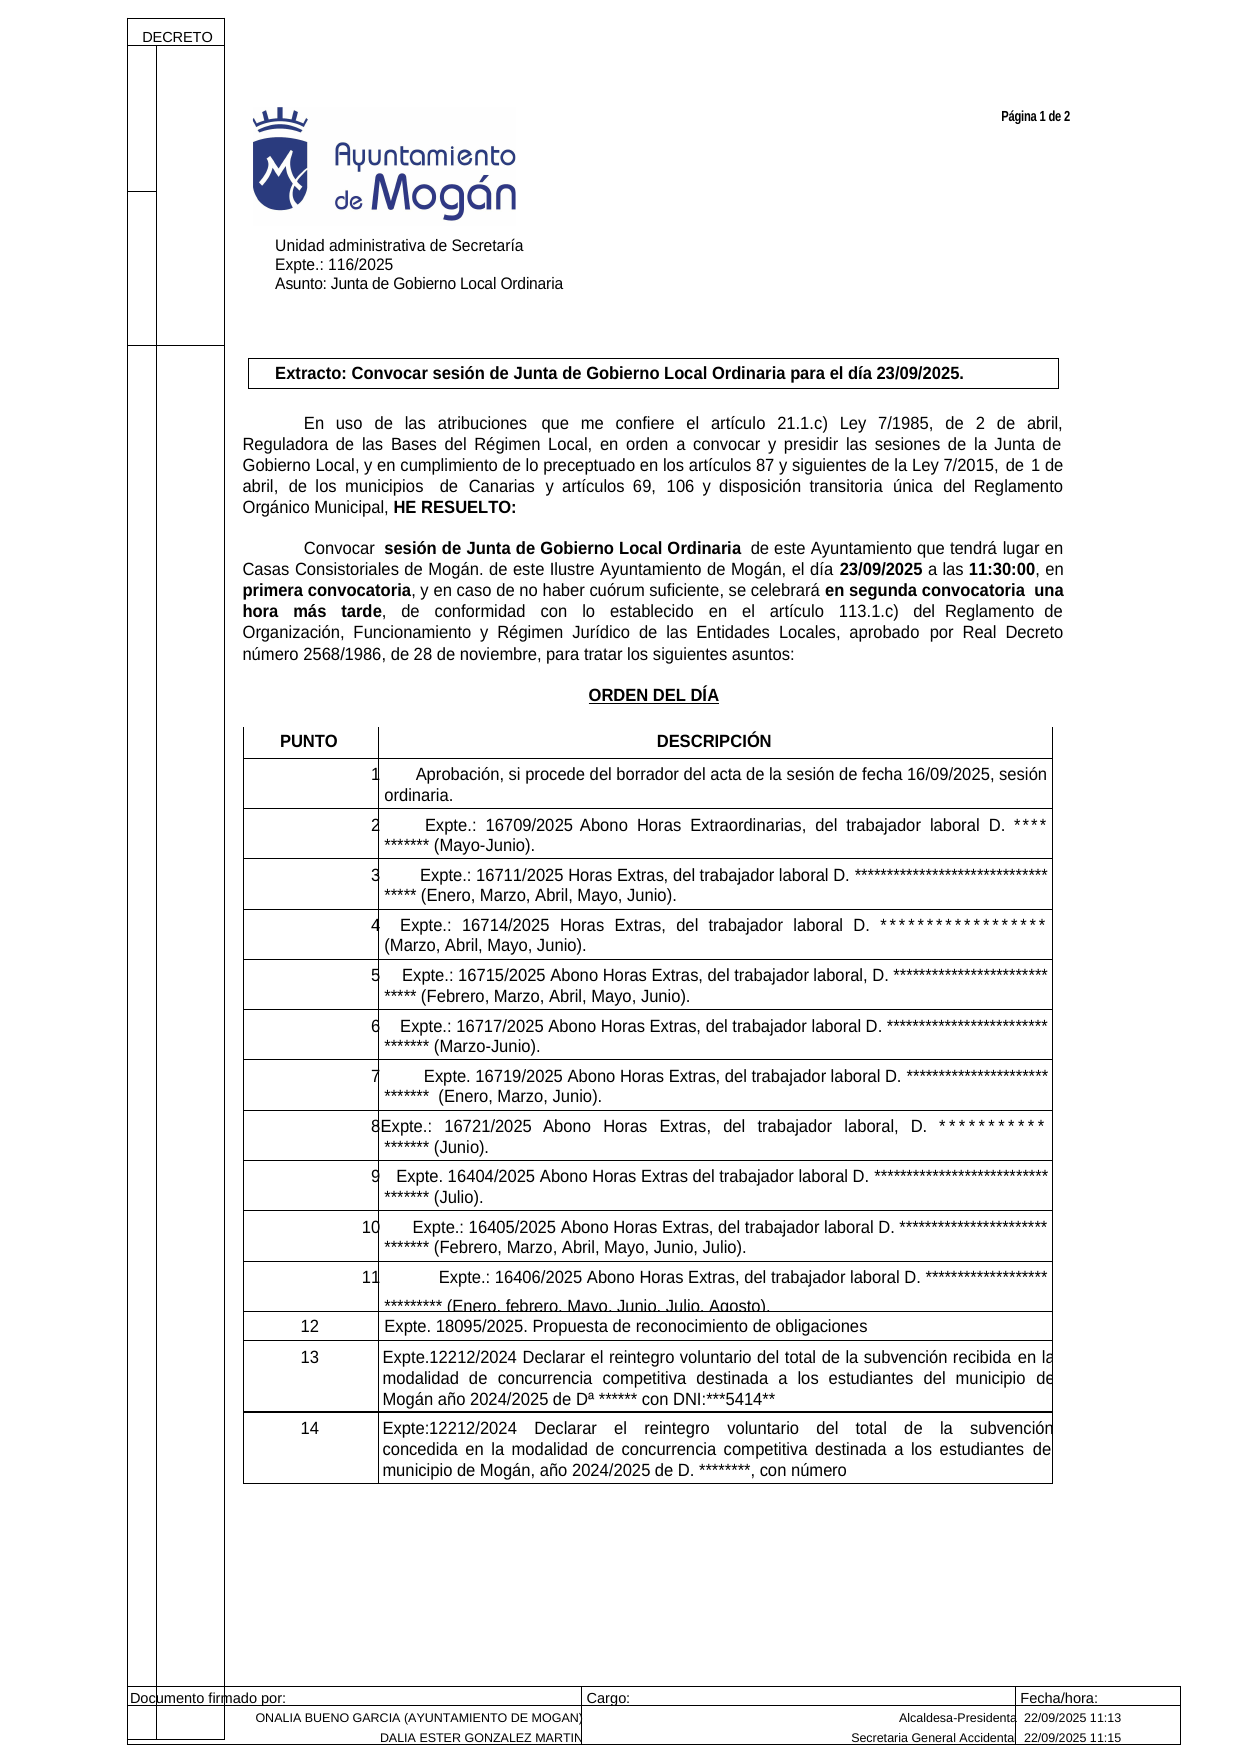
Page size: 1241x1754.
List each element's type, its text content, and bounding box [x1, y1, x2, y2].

table_header DESCRIPCIÓN [379, 727, 1052, 757]
table_cell Expte. 18095/2025. Propuesta de reconocimiento de obligaciones [379, 1312, 1052, 1340]
text Asunto: Junta de Gobierno Local Ordinaria [275, 274, 1188, 293]
text Página 1 de 2 [1001, 108, 1188, 124]
table_cell 1 [244, 759, 378, 808]
table_cell 10 [244, 1211, 378, 1261]
table_cell [128, 192, 156, 345]
table_cell 11 [244, 1262, 378, 1311]
table_cell Expte.12212/2024 Declarar el reintegro voluntario del total de la subvención recibida en la modalidad de concurrencia competitiva destinada a los estudiantes del municipio de Mogán año 2024/2025 de Dª ****** con DNI:***5414** [379, 1341, 1052, 1411]
table_cell Expte. 16404/2025 Abono Horas Extras del trabajador laboral D. *************************** ******* (Julio). [379, 1161, 1052, 1210]
picture [252, 107, 516, 226]
text Convocar sesión de Junta de Gobierno Local Ordinaria de este Ayuntamiento que tendrá lugar en Casas Consistoriales de Mogán. de este Ilustre Ayuntamiento de Mogán, el día 23/09/2025 a las 11:30:00, en primera convocatoria, y en caso de no haber cuórum suficiente, se celebrará en segunda convocatoria una hora más tarde, de conformidad con lo establecido en el artículo 113.1.c) del Reglamento de Organización, Funcionamiento y Régimen Jurídico de las Entidades Locales, aprobado por Real Decreto número 2568/1986, de 28 de noviembre, para tratar los siguientes asuntos: [242, 538, 1064, 664]
table_cell [157, 346, 224, 1686]
table_cell Alcaldesa-Presidenta Secretaria General Accidental [582, 1706, 1015, 1744]
table_cell 22/09/2025 11:13 22/09/2025 11:15 [1016, 1706, 1180, 1744]
table_cell 14 [244, 1413, 378, 1483]
table_cell Expte.: 16406/2025 Abono Horas Extras, del trabajador laboral D. ******************* ********* (Enero, febrero, Mayo, Junio, Julio, Agosto). [379, 1262, 1052, 1311]
table_cell 2 [244, 809, 378, 858]
table_cell 12 [244, 1312, 378, 1340]
table_cell Expte.: 16715/2025 Abono Horas Extras, del trabajador laboral, D. ************************ ***** (Febrero, Marzo, Abril, Mayo, Junio). [379, 960, 1052, 1009]
text En uso de las atribuciones que me confiere el artículo 21.1.c) Ley 7/1985, de 2 de abril, Reguladora de las Bases del Régimen Local, en orden a convocar y presidir las sesiones de la Junta de Gobierno Local, y en cumplimiento de lo preceptuado en los artículos 87 y siguientes de la Ley 7/2015, de 1 de abril, de los municipios de Canarias y artículos 69, 106 y disposición transitoria única del Reglamento Orgánico Municipal, HE RESUELTO: [242, 412, 1063, 518]
table_cell Expte.: 16711/2025 Horas Extras, del trabajador laboral D. ****************************** ***** (Enero, Marzo, Abril, Mayo, Junio). [379, 859, 1052, 908]
table_cell [157, 46, 224, 345]
table_cell Expte.: 16405/2025 Abono Horas Extras, del trabajador laboral D. *********************** ******* (Febrero, Marzo, Abril, Mayo, Junio, Julio). [379, 1211, 1052, 1261]
table_cell [128, 346, 156, 1686]
text ORDEN DEL DÍA [571, 685, 719, 706]
text [1059, 363, 1188, 383]
table_cell 4 [244, 910, 378, 959]
table_cell 8 [244, 1111, 378, 1160]
table_header Documento firmado por: [128, 1687, 581, 1704]
table_header Cargo: [582, 1687, 1015, 1704]
table_cell 13 [244, 1341, 378, 1411]
table_cell Expte.: 16709/2025 Abono Horas Extraordinarias, del trabajador laboral D. **** ******* (Mayo-Junio). [379, 809, 1052, 858]
table_cell Expte.: 16721/2025 Abono Horas Extras, del trabajador laboral, D. *********** ******* (Junio). [379, 1111, 1052, 1160]
table_cell [128, 46, 156, 191]
table_cell Expte.: 16717/2025 Abono Horas Extras, del trabajador laboral D. ************************* ******* (Marzo-Junio). [379, 1010, 1052, 1059]
table_cell 9 [244, 1161, 378, 1210]
table_cell 5 [244, 960, 378, 1009]
table_cell Expte.: 16714/2025 Horas Extras, del trabajador laboral D. ****************** (Marzo, Abril, Mayo, Junio). [379, 910, 1052, 959]
table_cell 6 [244, 1010, 378, 1059]
table_cell ONALIA BUENO GARCIA (AYUNTAMIENTO DE MOGAN) DALIA ESTER GONZALEZ MARTIN [128, 1706, 581, 1744]
table_header PUNTO [244, 727, 378, 757]
table_cell Expte:12212/2024 Declarar el reintegro voluntario del total de la subvención concedida en la modalidad de concurrencia competitiva destinada a los estudiantes del municipio de Mogán, año 2024/2025 de D. ********, con número [379, 1413, 1052, 1483]
table_cell Aprobación, si procede del borrador del acta de la sesión de fecha 16/09/2025, sesión ordinaria. [379, 759, 1052, 808]
table_cell Expte. 16719/2025 Abono Horas Extras, del trabajador laboral D. ********************** ******* (Enero, Marzo, Junio). [379, 1060, 1052, 1110]
text Unidad administrativa de Secretaría Expte.: 116/2025 [275, 236, 687, 274]
text Extracto: Convocar sesión de Junta de Gobierno Local Ordinaria para el día 23/09/2025. [275, 363, 1058, 383]
table_cell 7 [244, 1060, 378, 1110]
table_header Fecha/hora: [1016, 1687, 1180, 1704]
table_header DECRETO [128, 19, 224, 45]
table_cell 3 [244, 859, 378, 908]
